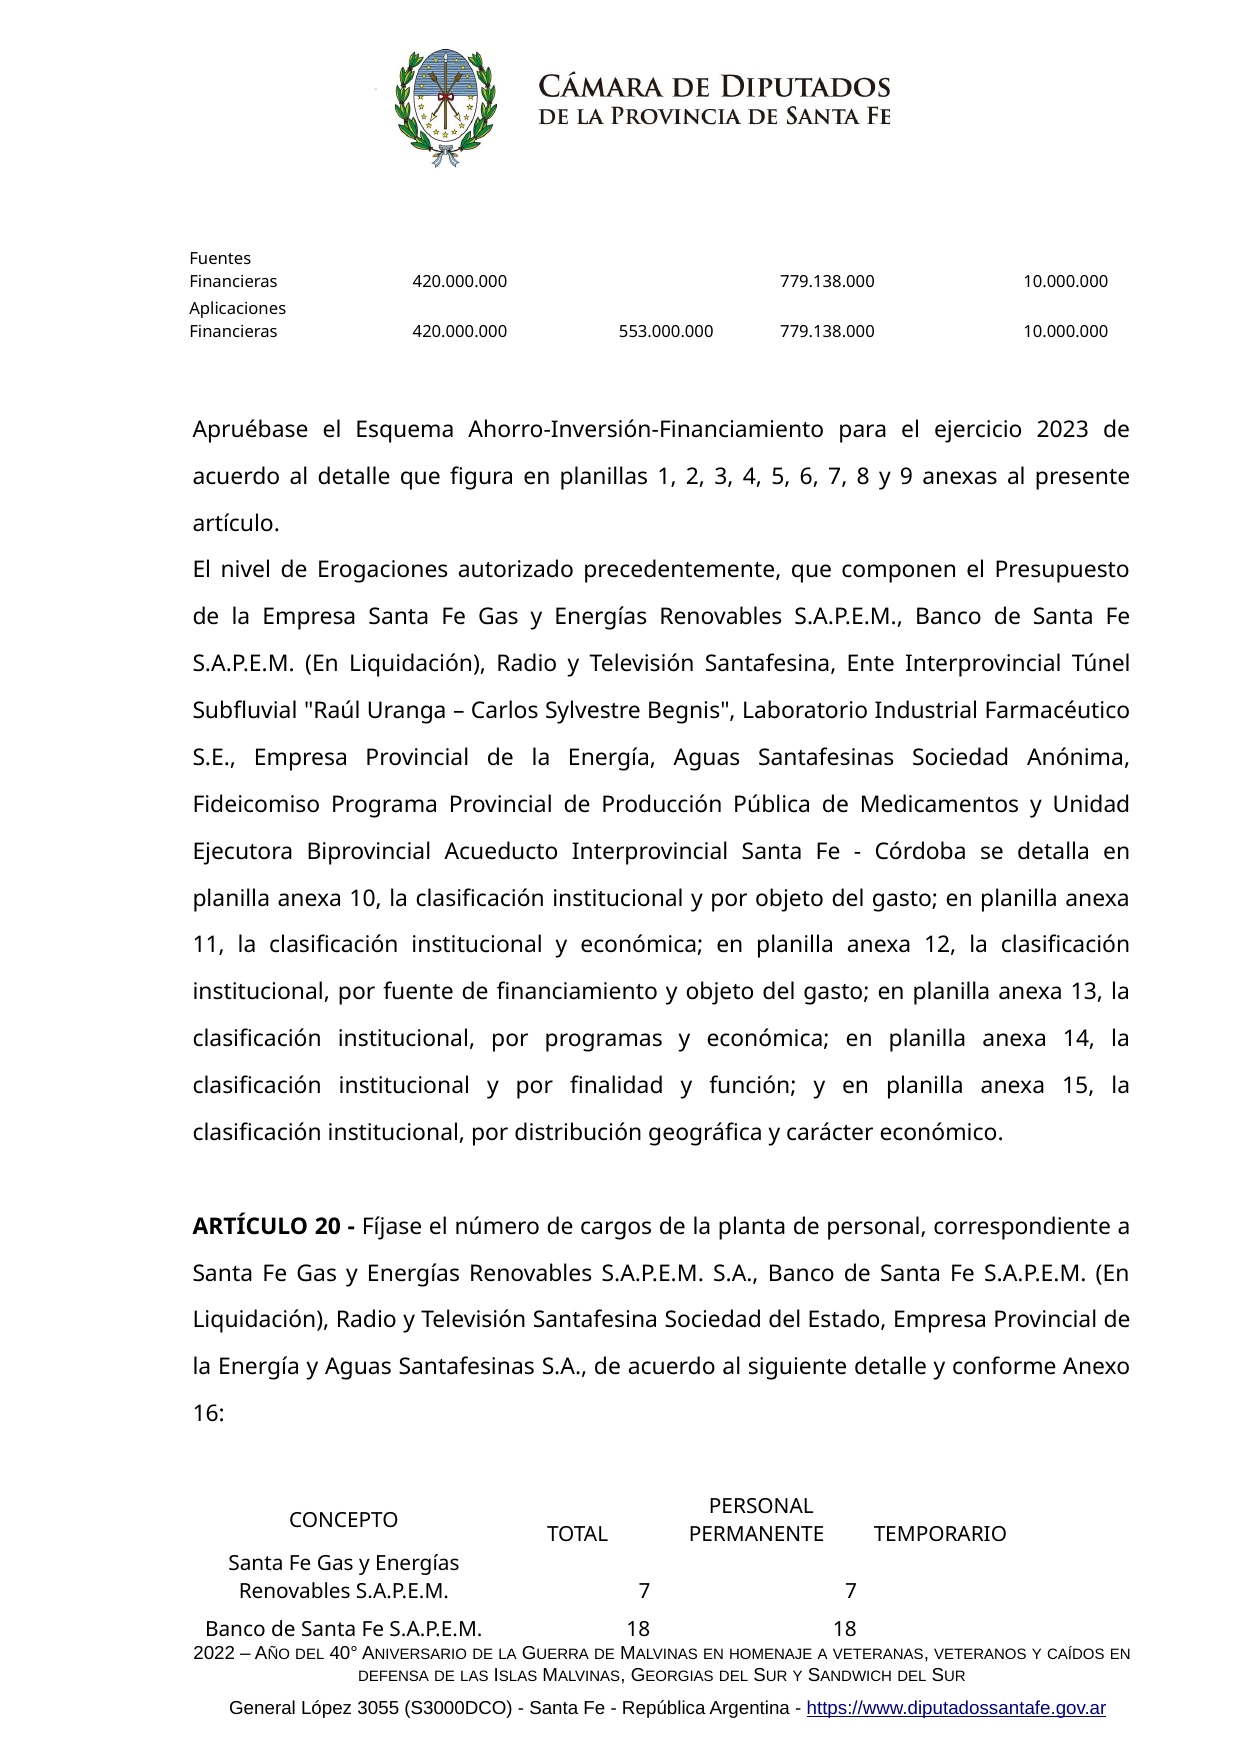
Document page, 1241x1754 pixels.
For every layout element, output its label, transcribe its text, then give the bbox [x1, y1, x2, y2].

table_cell 18 [653, 1605, 859, 1642]
table_header PERSONAL [501, 1491, 1021, 1519]
table_cell TOTAL [501, 1519, 653, 1548]
table_cell 779.138.000 [716, 243, 878, 292]
table_cell Santa Fe Gas y Energías Renovables S.A.P.E.M. [186, 1548, 501, 1605]
table_cell [510, 243, 716, 292]
table_cell 420.000.000 [358, 243, 510, 292]
table_cell Aplicaciones Financieras [186, 292, 358, 342]
text El nivel de Erogaciones autorizado precedentemente, que componen el Presupuesto de la Empresa Santa Fe Gas y Energías Renovables S.A.P.E.M., Banco de Santa Fe S.A.P.E.M. (En Liquidación), Radio y Televisión Santafesina, Ente Interprovincial Túnel Subfluvial "Raúl Uranga – Carlos Sylvestre Begnis", Laboratorio Industrial Farmacéutico S.E., Empresa Provincial de la Energía, Aguas Santafesinas Sociedad Anónima, Fideicomiso Programa Provincial de Producción Pública de Medicamentos y Unidad Ejecutora Biprovincial Acueducto Interprovincial Santa Fe - Córdoba se detalla en planilla anexa 10, la clasificación institucional y por objeto del gasto; en planilla anexa 11, la clasificación institucional y económica; en planilla anexa 12, la clasificación institucional, por fuente de financiamiento y objeto del gasto; en planilla anexa 13, la clasificación institucional, por programas y económica; en planilla anexa 14, la clasificación institucional y por finalidad y función; y en planilla anexa 15, la clasificación institucional, por distribución geográfica y carácter económico. [192, 553, 1131, 1147]
text Apruébase el Esquema Ahorro-Inversión-Financiamiento para el ejercicio 2023 de acuerdo al detalle que figura en planillas 1, 2, 3, 4, 5, 6, 7, 8 y 9 anexas al presente artículo. [192, 413, 1131, 538]
table_cell 10.000.000 [878, 243, 1111, 292]
table_cell 420.000.000 [358, 292, 510, 342]
text ARTÍCULO 20 - Fíjase el número de cargos de la planta de personal, correspondiente a Santa Fe Gas y Energías Renovables S.A.P.E.M. S.A., Banco de Santa Fe S.A.P.E.M. (En Liquidación), Radio y Televisión Santafesina Sociedad del Estado, Empresa Provincial de la Energía y Aguas Santafesinas S.A., de acuerdo al siguiente detalle y conforme Anexo 16: [192, 1210, 1131, 1428]
table_cell 10.000.000 [878, 292, 1111, 342]
table_cell 7 [501, 1548, 653, 1605]
table_cell TEMPORARIO [860, 1519, 1021, 1548]
table_cell 7 [653, 1548, 859, 1605]
table_header CONCEPTO [186, 1491, 501, 1548]
picture [394, 49, 890, 172]
table_cell [860, 1548, 1021, 1605]
table_cell 553.000.000 [510, 292, 716, 342]
table_cell 18 [501, 1605, 653, 1642]
table_cell Fuentes Financieras [186, 243, 358, 292]
table_cell 779.138.000 [716, 292, 878, 342]
table_cell Banco de Santa Fe S.A.P.E.M. [186, 1605, 501, 1642]
table_cell PERMANENTE [653, 1519, 859, 1548]
table_cell [860, 1605, 1021, 1642]
